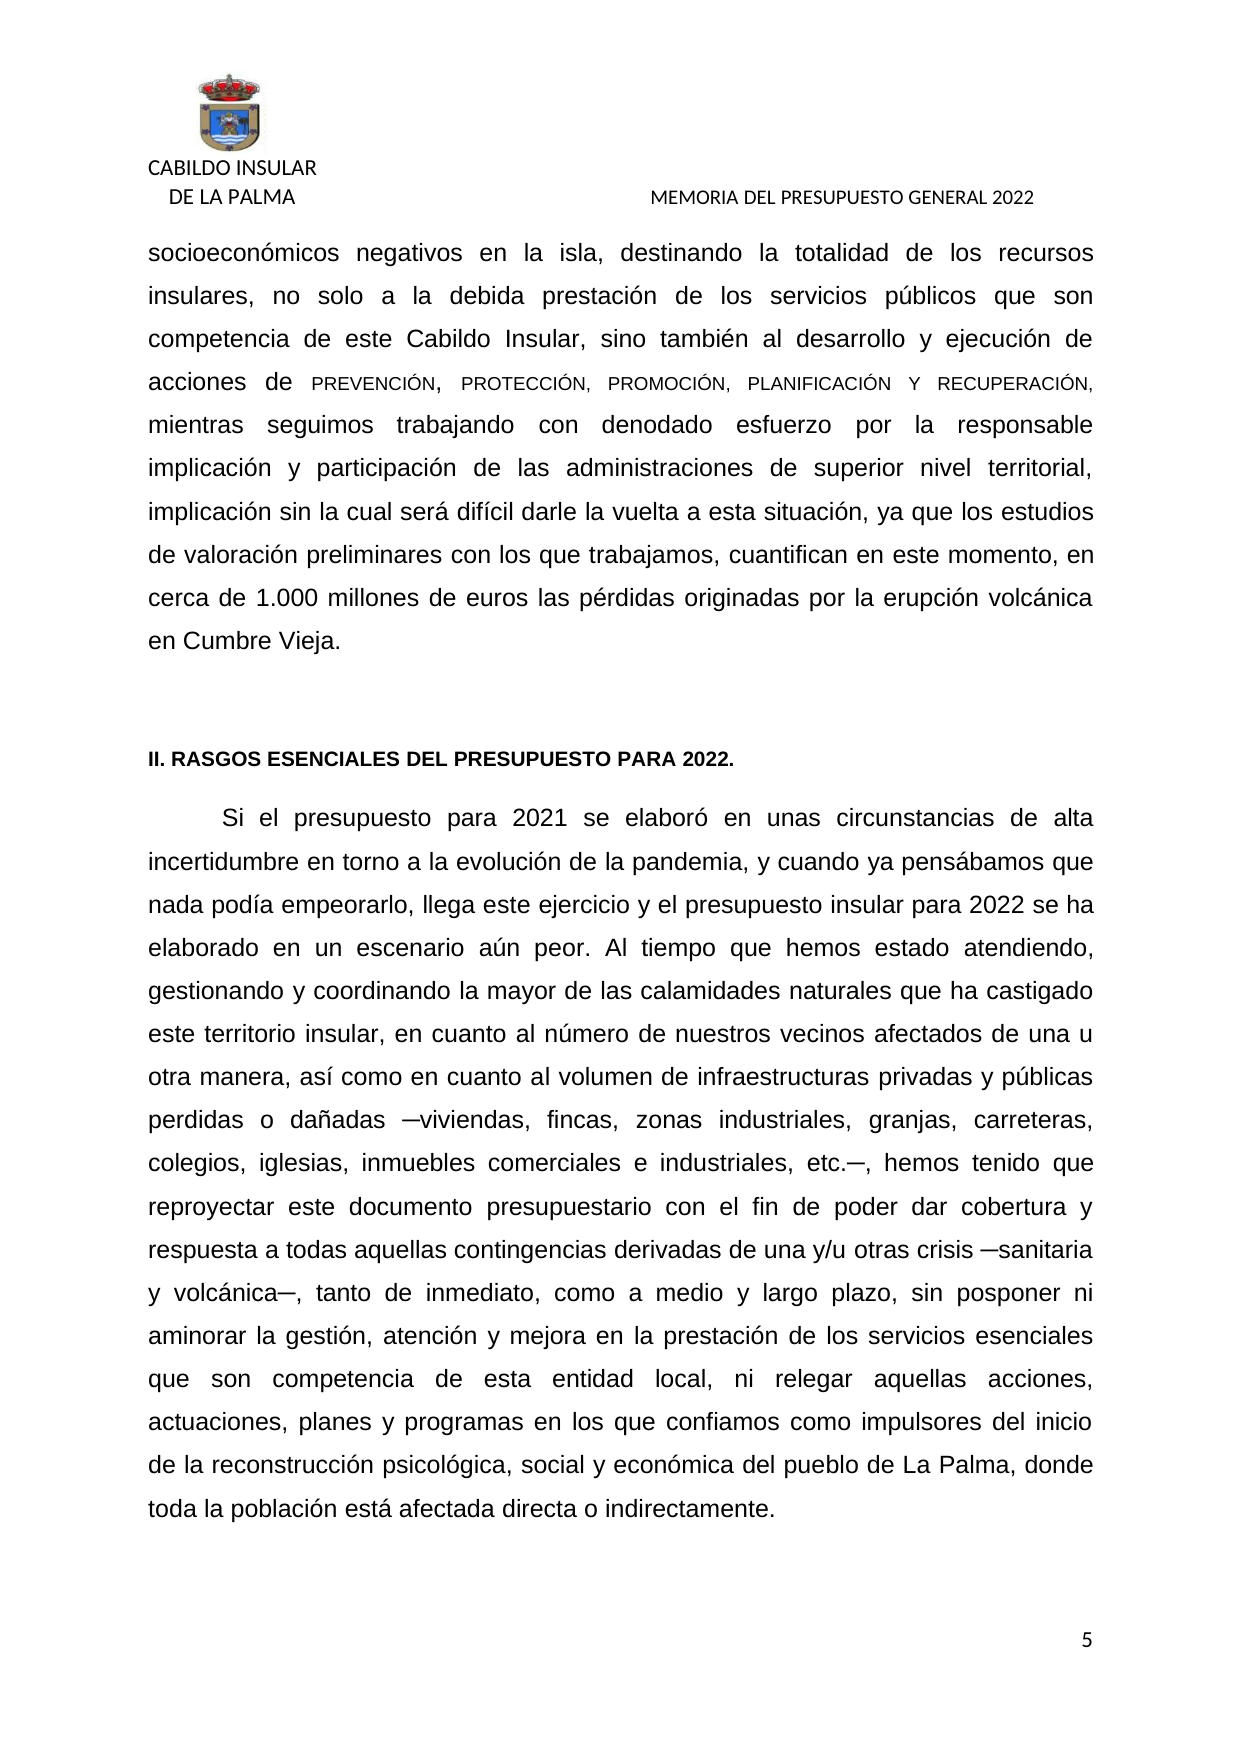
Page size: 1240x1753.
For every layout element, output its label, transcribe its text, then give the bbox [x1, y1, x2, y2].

text Si el presupuesto para 2021 se elaboró en unas circunstancias de alta [222, 804, 1229, 833]
text incertidumbre en torno a la evolución de la pandemia, y cuando ya pensábamos que [148, 847, 1229, 876]
text reproyectar este documento presupuestario con el fin de poder dar cobertura y [148, 1192, 1229, 1221]
text elaborado en un escenario aún peor. Al tiempo que hemos estado atendiendo, [148, 933, 1229, 962]
text competencia de este Cabildo Insular, sino también al desarrollo y ejecución de [148, 324, 1229, 353]
text 5 [1081, 1624, 1229, 1653]
text colegios, iglesias, inmuebles comerciales e industriales, etc.─, hemos tenido que [148, 1149, 1229, 1178]
text de la reconstrucción psicológica, social y económica del pueblo de La Palma, donde [148, 1451, 1229, 1480]
text respuesta a todas aquellas contingencias derivadas de una y/u otras crisis ─sanitaria [148, 1235, 1229, 1264]
text acciones de PREVENCIÓN, PROTECCIÓN, PROMOCIÓN, PLANIFICACIÓN Y RECUPERACIÓN, [148, 367, 1229, 396]
text otra manera, así como en cuanto al volumen de infraestructuras privadas y públicas [148, 1062, 1229, 1091]
text gestionando y coordinando la mayor de las calamidades naturales que ha castigado [148, 976, 1229, 1005]
text perdidas o dañadas ─viviendas, fincas, zonas industriales, granjas, carreteras, [148, 1106, 1229, 1135]
text insulares, no solo a la debida prestación de los servicios públicos que son [148, 281, 1229, 310]
text cerca de 1.000 millones de euros las pérdidas originadas por la erupción volcánica [148, 583, 1229, 612]
text CABILDO INSULAR [148, 152, 1229, 181]
text que son competencia de esta entidad local, ni relegar aquellas acciones, [148, 1364, 1229, 1393]
text DE LA PALMA MEMORIA DEL PRESUPUESTO GENERAL 2022 [168, 181, 1229, 210]
text este territorio insular, en cuanto al número de nuestros vecinos afectados de una u [148, 1019, 1229, 1048]
text en Cumbre Vieja. [148, 626, 1229, 655]
text y volcánica─, tanto de inmediato, como a medio y largo plazo, sin posponer ni [148, 1278, 1229, 1307]
text implicación y participación de las administraciones de superior nivel territorial, [148, 453, 1229, 482]
text implicación sin la cual será difícil darle la vuelta a esta situación, ya que los estudios [148, 497, 1229, 526]
text toda la población está afectada directa o indirectamente. [148, 1494, 1229, 1523]
text socioeconómicos negativos en la isla, destinando la totalidad de los recursos [148, 238, 1229, 267]
text de valoración preliminares con los que trabajamos, cuantifican en este momento, en [148, 540, 1229, 569]
text mientras seguimos trabajando con denodado esfuerzo por la responsable [148, 411, 1229, 439]
text aminorar la gestión, atención y mejora en la prestación de los servicios esenciales [148, 1321, 1229, 1350]
text actuaciones, planes y programas en los que confiamos como impulsores del inicio [148, 1408, 1229, 1437]
text II. RASGOS ESENCIALES DEL PRESUPUESTO PARA 2022. [148, 747, 1229, 771]
text nada podía empeorarlo, llega este ejercicio y el presupuesto insular para 2022 se ha [148, 890, 1229, 919]
